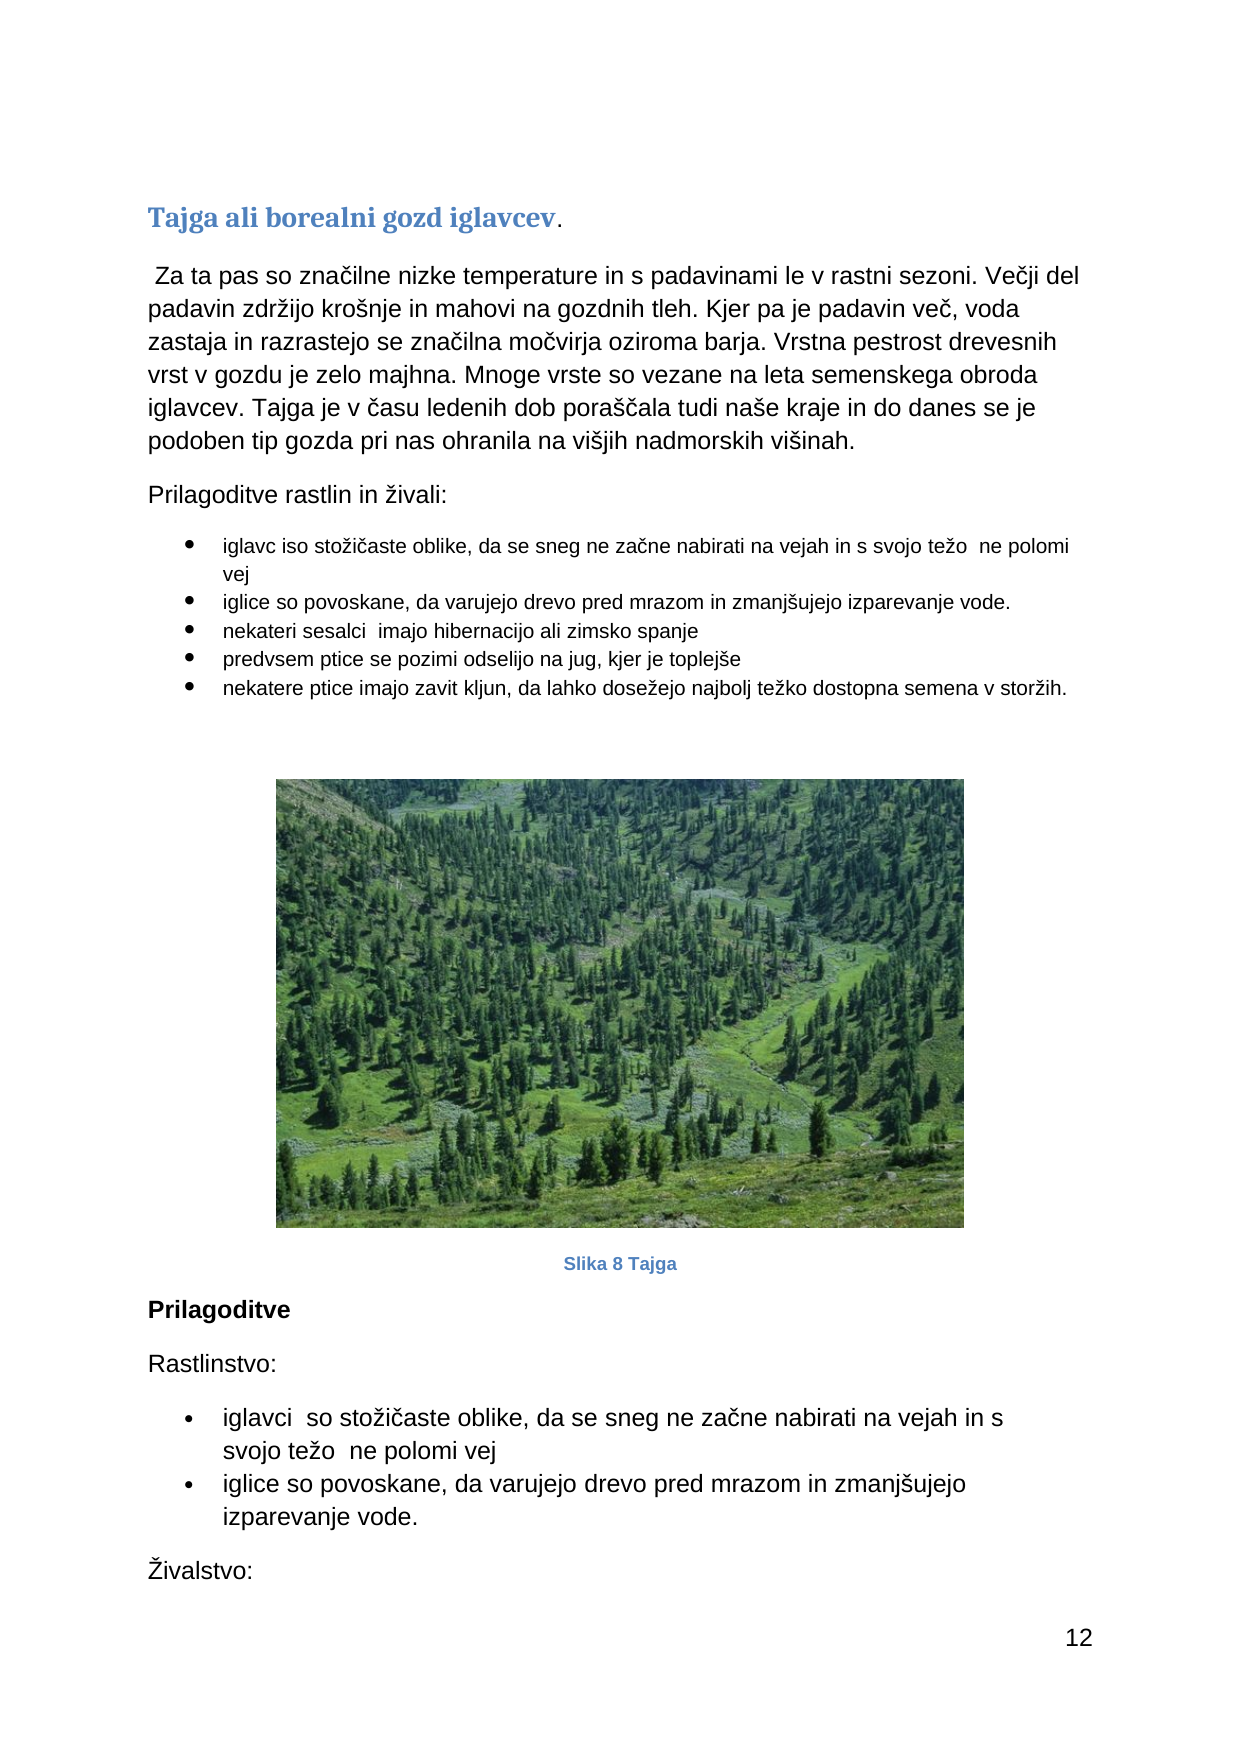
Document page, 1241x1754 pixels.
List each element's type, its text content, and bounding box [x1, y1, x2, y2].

text Slika 8 Tajga [148, 1253, 1093, 1274]
list iglice so povoskane, da varujejo drevo pred mrazom in zmanjšujejo izparevanje vode. [185, 1469, 1093, 1531]
text Za ta pas so značilne nizke temperature in s padavinami le v rastni sezoni. Večji del padavin zdržijo krošnje in mahovi na gozdnih tleh. Kjer pa je padavin več, voda zastaja in razrastejo se značilna močvirja oziroma barja. Vrstna pestrost drevesnih vrst v gozdu je zelo majhna. Mnoge vrste so vezane na leta semenskega obroda iglavcev. Tajga je v času ledenih dob poraščala tudi naše kraje in do danes se je podoben tip gozda pri nas ohranila na višjih nadmorskih višinah. [148, 261, 1093, 455]
list iglavci so stožičaste oblike, da se sneg ne začne nabirati na vejah in s svojo težo ne polomi vej [185, 1403, 1093, 1465]
list iglavc iso stožičaste oblike, da se sneg ne začne nabirati na vejah in s svojo težo ne polomi vej [185, 534, 1093, 586]
picture [276, 779, 964, 1228]
list nekatere ptice imajo zavit kljun, da lahko dosežejo najbolj težko dostopna semena v storžih. [185, 676, 1093, 701]
text Živalstvo: [148, 1556, 1093, 1585]
text Rastlinstvo: [148, 1349, 1093, 1378]
text Prilagoditve rastlin in živali: [148, 480, 1093, 508]
list predvsem ptice se pozimi odselijo na jug, kjer je toplejše [185, 647, 1093, 672]
list nekateri sesalci imajo hibernacijo ali zimsko spanje [185, 618, 1093, 643]
text Tajga ali borealni gozd iglavcev. [148, 201, 1093, 235]
list iglice so povoskane, da varujejo drevo pred mrazom in zmanjšujejo izparevanje vode. [185, 590, 1093, 615]
text Prilagoditve [148, 1295, 1093, 1324]
